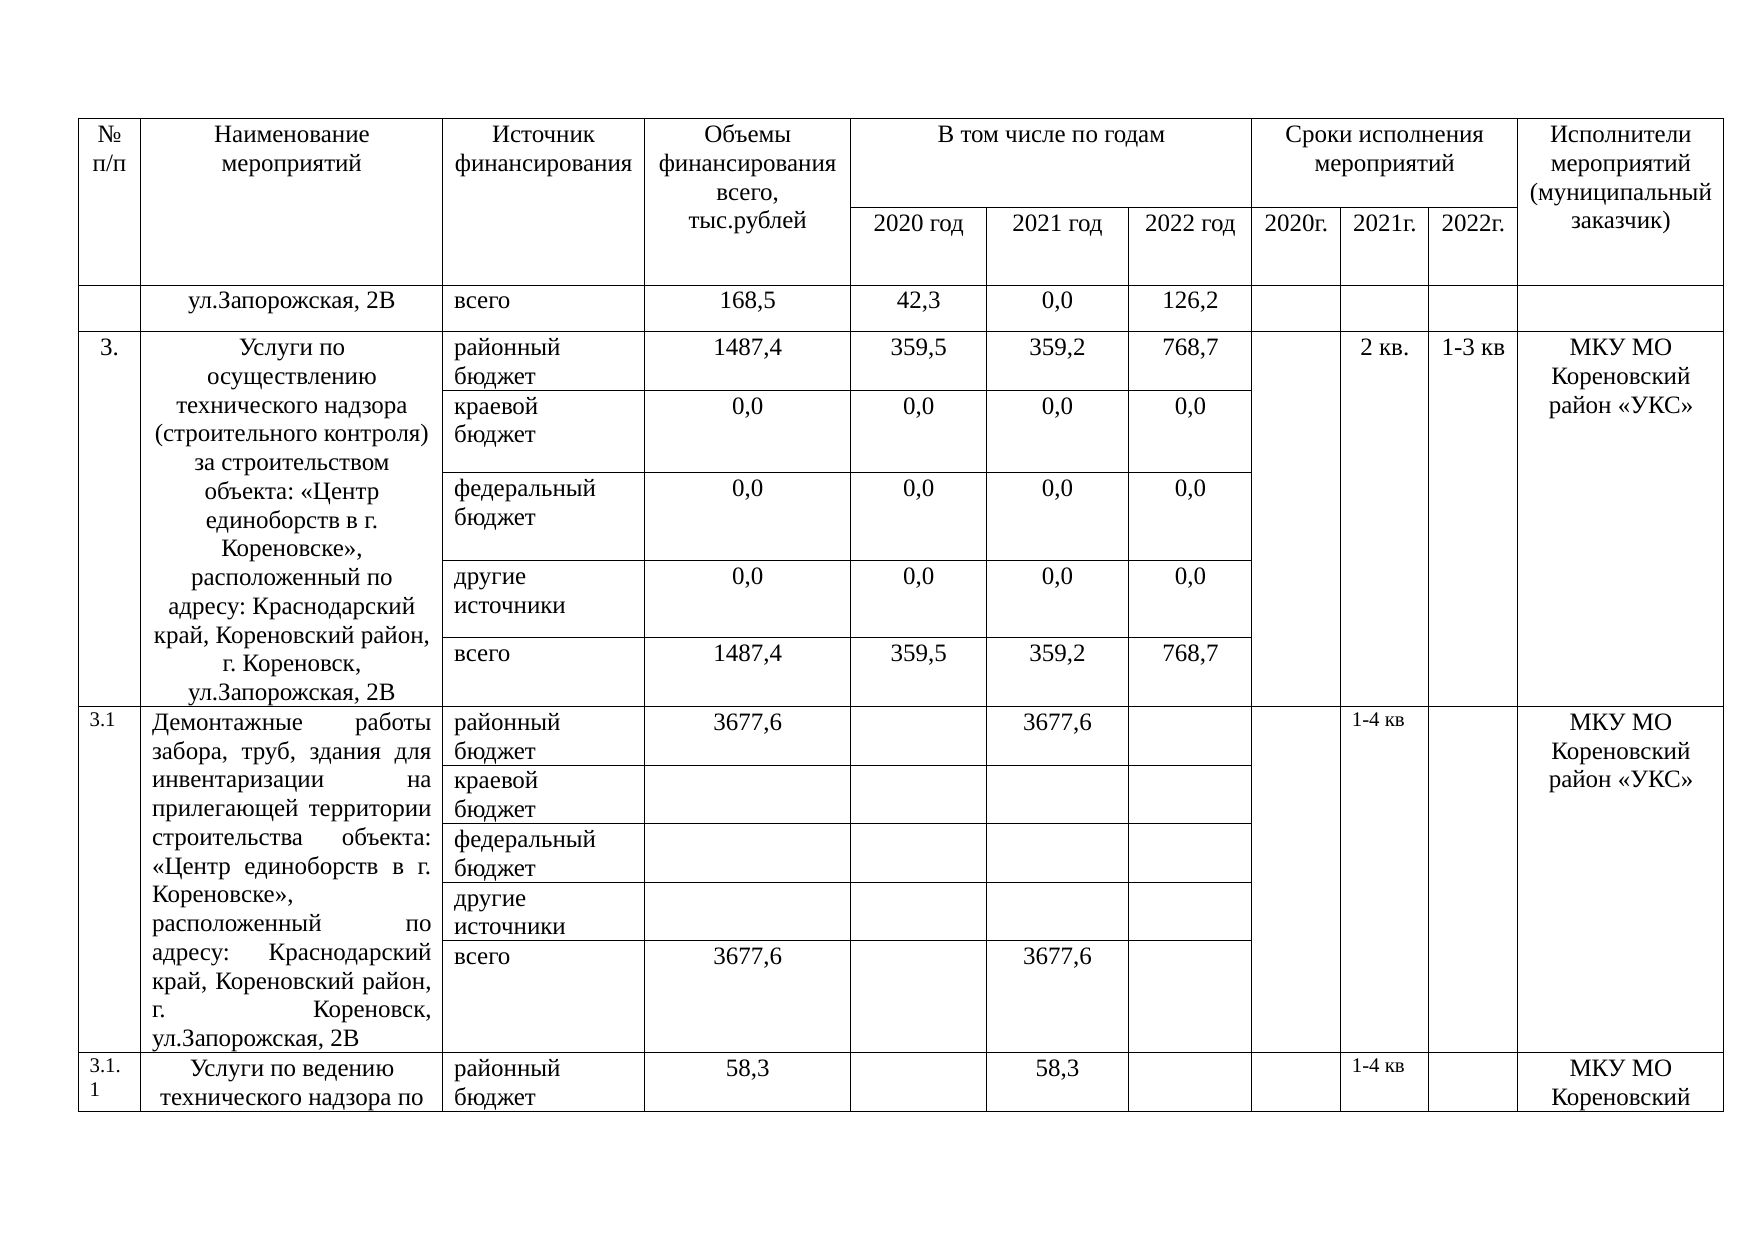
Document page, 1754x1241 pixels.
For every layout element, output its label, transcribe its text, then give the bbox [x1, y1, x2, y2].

table_cell [1129, 941, 1251, 1052]
table_cell ул.Запорожская, 2В [141, 286, 442, 331]
table_cell 0,0 [987, 286, 1128, 331]
table_cell 2022 год [1129, 208, 1251, 284]
table_header Исполнители мероприятий (муниципальный заказчик) [1518, 119, 1723, 284]
table_cell 359,2 [987, 332, 1128, 390]
table_cell 0,0 [851, 391, 986, 472]
table_cell 0,0 [851, 473, 986, 560]
table_cell 3. [79, 332, 140, 706]
table_cell 1-4 кв [1341, 707, 1428, 1052]
table_cell 1-3 кв [1429, 332, 1517, 706]
table_cell 0,0 [645, 391, 850, 472]
table_header № п/п [79, 119, 140, 284]
table_header В том числе по годам [851, 119, 1251, 207]
table_cell 3677,6 [645, 941, 850, 1052]
table_cell Услуги по осуществлению технического надзора (строительного контроля) за строительством объекта: «Центр единоборств в г. Кореновске», расположенный по адресу: Краснодарский край, Кореновский район, г. Кореновск, ул.Запорожская, 2В [141, 332, 442, 706]
table_cell [79, 286, 140, 331]
table_cell краевой бюджет [443, 766, 644, 823]
table_cell 359,5 [851, 332, 986, 390]
table_cell Демонтажные работы забора, труб, здания для инвентаризации на прилегающей территории строительства объекта: «Центр единоборств в г. Кореновске», расположенный по адресу: Краснодарский край, Кореновский район, г. Кореновск, ул.Запорожская, 2В [141, 707, 442, 1052]
table_cell 768,7 [1129, 638, 1251, 706]
table_cell [645, 824, 850, 882]
table_cell 0,0 [987, 391, 1128, 472]
table_cell [1129, 824, 1251, 882]
table_header Источник финансирования [443, 119, 644, 284]
table_cell 1487,4 [645, 638, 850, 706]
table_cell 126,2 [1129, 286, 1251, 331]
table_cell 2020 год [851, 208, 986, 284]
table_cell 2 кв. [1341, 332, 1428, 706]
table_cell [1252, 1053, 1340, 1111]
table_cell 359,5 [851, 638, 986, 706]
table_cell [851, 707, 986, 764]
table_cell 3.1 [79, 707, 140, 1052]
table_cell [851, 1053, 986, 1111]
table_cell [1252, 332, 1340, 706]
table_cell другие источники [443, 561, 644, 637]
table_cell 0,0 [851, 561, 986, 637]
table_cell 0,0 [1129, 561, 1251, 637]
table_cell [851, 883, 986, 940]
table_cell 1-4 кв [1341, 1053, 1428, 1111]
table_cell 359,2 [987, 638, 1128, 706]
table_cell [1129, 766, 1251, 823]
table_cell МКУ МО Кореновский район «УКС» [1518, 332, 1723, 706]
table_cell 0,0 [987, 561, 1128, 637]
table_cell [987, 766, 1128, 823]
table_cell Услуги по ведению технического надзора по [141, 1053, 442, 1111]
table_cell [851, 824, 986, 882]
table_cell 2022г. [1429, 208, 1517, 284]
table_cell [1429, 286, 1517, 331]
table_cell [851, 766, 986, 823]
table_cell [645, 766, 850, 823]
table_cell 2020г. [1252, 208, 1340, 284]
table_cell 3.1.1 [79, 1053, 140, 1111]
table_cell [1429, 1053, 1517, 1111]
table_cell районный бюджет [443, 707, 644, 764]
table_cell 0,0 [1129, 473, 1251, 560]
table_cell [645, 883, 850, 940]
table_cell [851, 941, 986, 1052]
table_cell другие источники [443, 883, 644, 940]
table_cell районный бюджет [443, 1053, 644, 1111]
table_cell краевой бюджет [443, 391, 644, 472]
table_cell всего [443, 941, 644, 1052]
table_cell 0,0 [645, 561, 850, 637]
table_cell [1129, 883, 1251, 940]
table_cell всего [443, 638, 644, 706]
table_cell [1252, 286, 1340, 331]
table_cell [1129, 707, 1251, 764]
table_cell 2021 год [987, 208, 1128, 284]
table_cell 42,3 [851, 286, 986, 331]
table_cell районный бюджет [443, 332, 644, 390]
table_cell МКУ МО Кореновский [1518, 1053, 1723, 1111]
table_cell 0,0 [1129, 391, 1251, 472]
table_cell 3677,6 [645, 707, 850, 764]
table_cell [1341, 286, 1428, 331]
table_cell 58,3 [645, 1053, 850, 1111]
table_cell 0,0 [645, 473, 850, 560]
table_cell 768,7 [1129, 332, 1251, 390]
table_cell [1429, 707, 1517, 1052]
table_cell федеральный бюджет [443, 824, 644, 882]
table_cell 3677,6 [987, 941, 1128, 1052]
table_cell 168,5 [645, 286, 850, 331]
table_cell [1129, 1053, 1251, 1111]
table_header Сроки исполнения мероприятий [1252, 119, 1517, 207]
table_cell [1252, 707, 1340, 1052]
table_cell 2021г. [1341, 208, 1428, 284]
table_cell 3677,6 [987, 707, 1128, 764]
table_cell всего [443, 286, 644, 331]
table_header Наименование мероприятий [141, 119, 442, 284]
table_cell [987, 883, 1128, 940]
table_cell МКУ МО Кореновский район «УКС» [1518, 707, 1723, 1052]
table_cell 0,0 [987, 473, 1128, 560]
table_cell 58,3 [987, 1053, 1128, 1111]
table_cell [987, 824, 1128, 882]
table_cell [1518, 286, 1723, 331]
table_cell федеральный бюджет [443, 473, 644, 560]
table_cell 1487,4 [645, 332, 850, 390]
table_header Объемы финансирования всего, тыс.рублей [645, 119, 850, 284]
